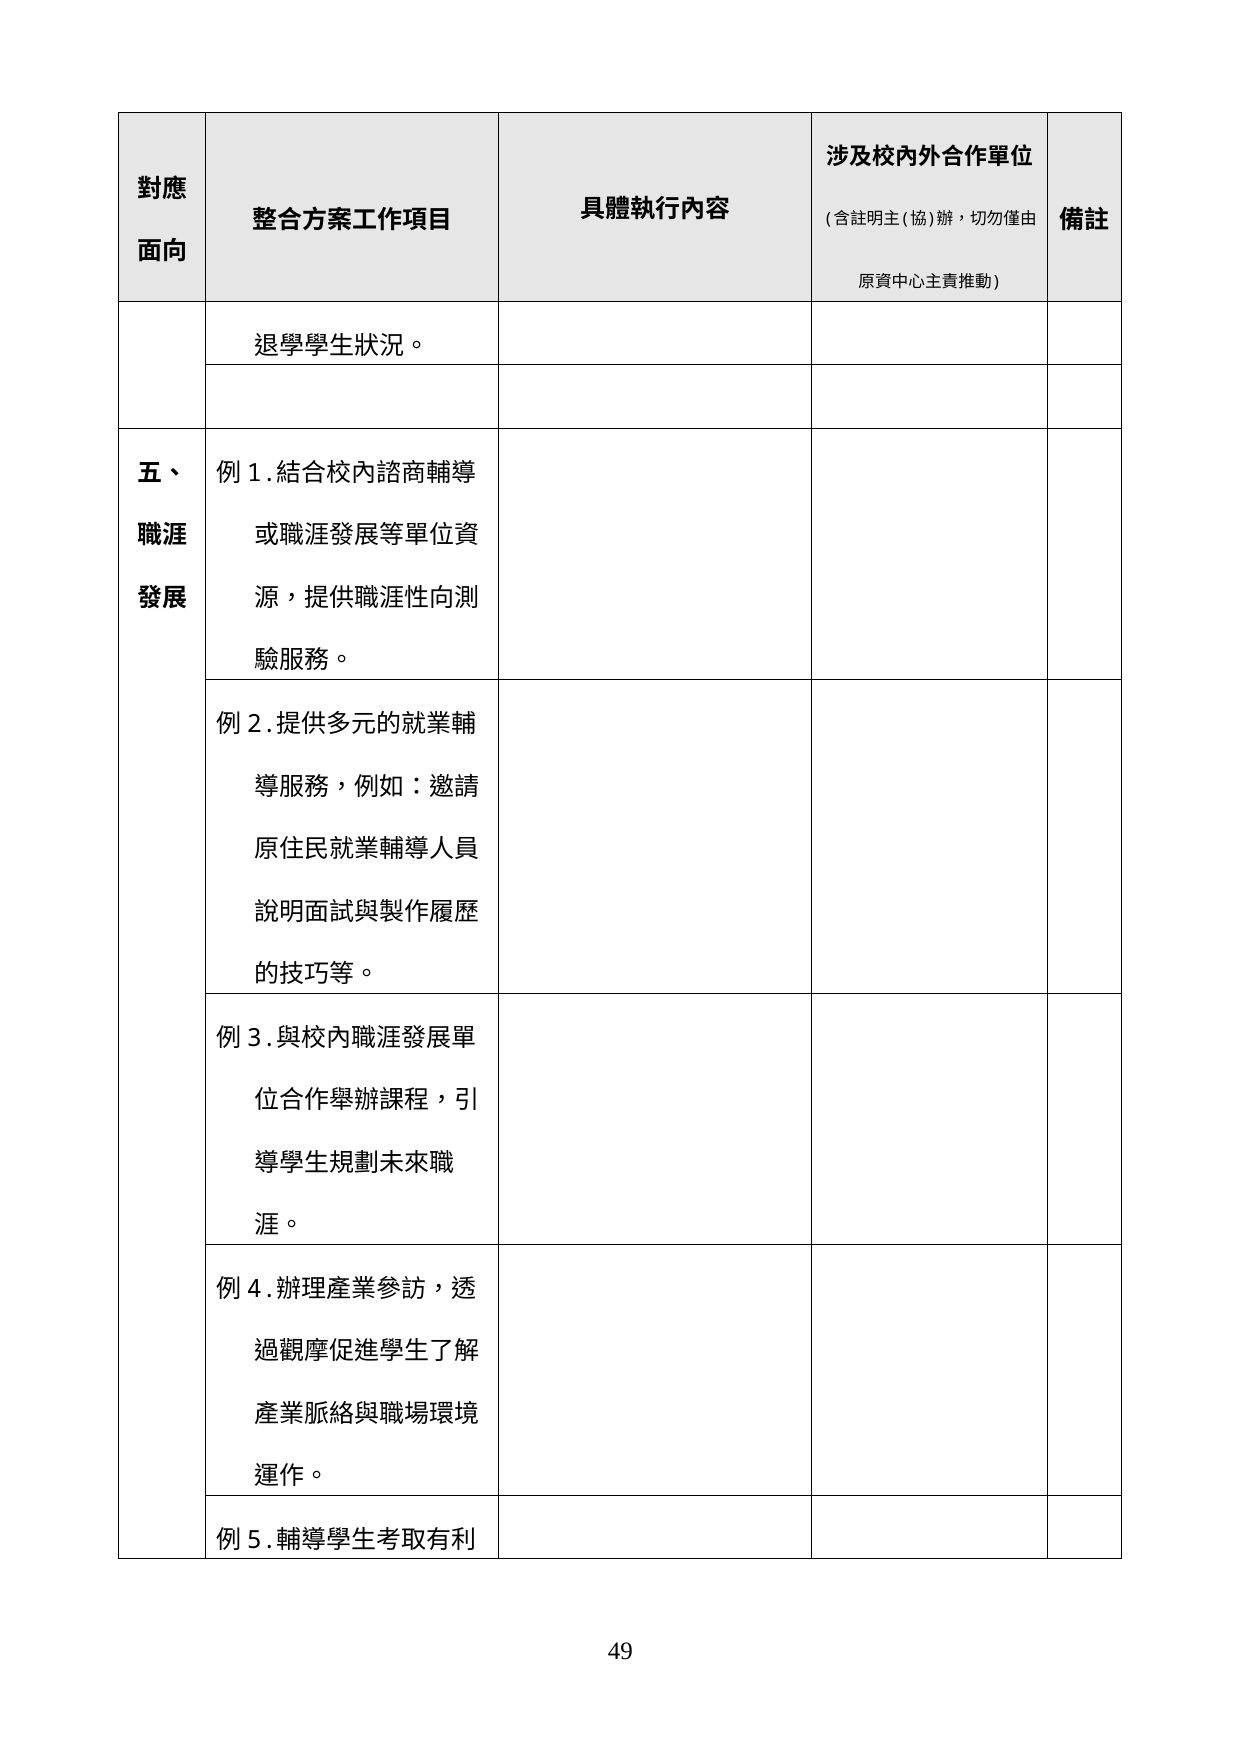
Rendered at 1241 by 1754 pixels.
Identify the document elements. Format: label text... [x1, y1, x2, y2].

table_cell [119, 302, 205, 428]
table_header 具體執行內容 [499, 113, 811, 301]
table_cell [1048, 994, 1121, 1243]
table_cell [1048, 1496, 1121, 1558]
table_cell [812, 365, 1047, 428]
table_cell 五、職涯發展 [119, 429, 205, 1558]
table_header 整合方案工作項目 [206, 113, 498, 301]
table_cell [499, 994, 811, 1243]
table_header 備註 [1048, 113, 1121, 301]
table_cell 退學學生狀況。 [206, 302, 498, 364]
table_cell [499, 1496, 811, 1558]
table_cell 例5.輔導學生考取有利 [206, 1496, 498, 1558]
table_cell [812, 1496, 1047, 1558]
table_cell [812, 680, 1047, 992]
table_cell [1048, 429, 1121, 679]
table_cell [499, 365, 811, 428]
table_cell 例1.結合校內諮商輔導或職涯發展等單位資源，提供職涯性向測驗服務。 [206, 429, 498, 679]
table_cell [1048, 365, 1121, 428]
table_cell [499, 680, 811, 992]
table_cell 例2.提供多元的就業輔導服務，例如：邀請原住民就業輔導人員說明面試與製作履歷的技巧等。 [206, 680, 498, 992]
table_cell 例4.辦理產業參訪，透過觀摩促進學生了解產業脈絡與職場環境運作。 [206, 1245, 498, 1494]
table_cell [499, 302, 811, 364]
table_cell 例3.與校內職涯發展單位合作舉辦課程，引導學生規劃未來職涯。 [206, 994, 498, 1243]
table_cell [1048, 302, 1121, 364]
table_cell [1048, 680, 1121, 992]
table_cell [1048, 1245, 1121, 1494]
table_cell [812, 1245, 1047, 1494]
table_cell [499, 1245, 811, 1494]
table_cell [206, 365, 498, 428]
table_cell [499, 429, 811, 679]
table_header 對應面向 [119, 113, 205, 301]
table_cell [812, 429, 1047, 679]
table_cell [812, 302, 1047, 364]
table_header 涉及校內外合作單位 (含註明主(協)辦，切勿僅由原資中心主責推動) [812, 113, 1047, 301]
table_cell [812, 994, 1047, 1243]
